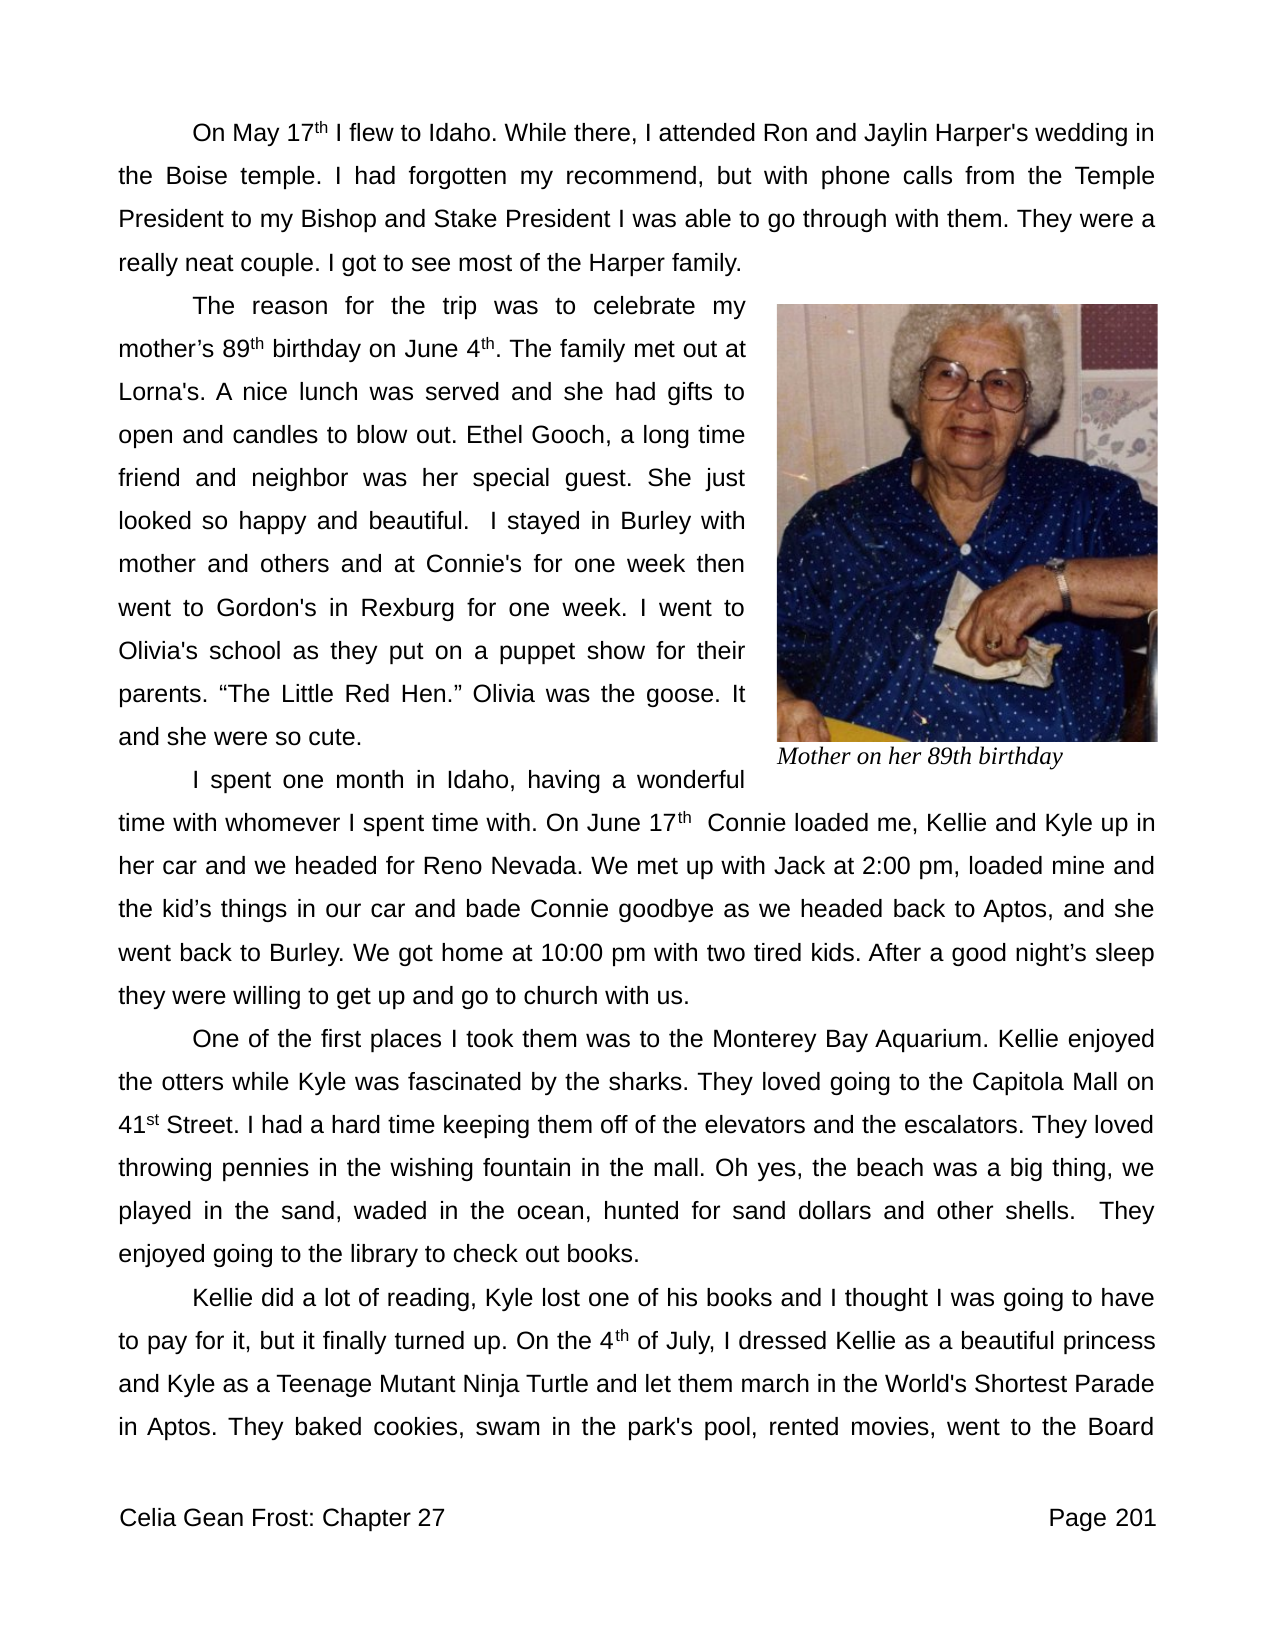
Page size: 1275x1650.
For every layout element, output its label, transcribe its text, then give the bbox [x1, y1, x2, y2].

picture [776, 304, 1158, 742]
text The reason for the trip was to celebrate my mother’s 89th birthday on June 4th. The family met out at Lorna's. A nice lunch was served and she had gifts to open and candles to blow out. Ethel Gooch, a long time friend and neighbor was her special guest. She just looked so happy and beautiful. I stayed in Burley with mother and others and at Connie's for one week then went to Gordon's in Rexburg for one week. I went to Olivia's school as they put on a puppet show for their parents. “The Little Red Hen.” Olivia was the goose. It and she were so cute. [118, 291, 1158, 751]
text Mother on her 89th birthday [777, 742, 1158, 770]
text One of the first places I took them was to the Monterey Bay Aquarium. Kellie enjoyed the otters while Kyle was fascinated by the sharks. They loved going to the Capitola Mall on 41st Street. I had a hard time keeping them off of the elevators and the escalators. They loved throwing pennies in the wishing fountain in the mall. Oh yes, the beach was a big thing, we played in the sand, waded in the ocean, hunted for sand dollars and other shells. They enjoyed going to the library to check out books. [118, 1024, 1157, 1268]
text On May 17th I flew to Idaho. While there, I attended Ron and Jaylin Harper's wedding in the Boise temple. I had forgotten my recommend, but with phone calls from the Temple President to my Bishop and Stake President I was able to go through with them. They were a really neat couple. I got to see most of the Harper family. [118, 118, 1157, 276]
text I spent one month in Idaho, having a wonderful time with whomever I spent time with. On June 17th Connie loaded me, Kellie and Kyle up in her car and we headed for Reno Nevada. We met up with Jack at 2:00 pm, loaded mine and the kid’s things in our car and bade Connie goodbye as we headed back to Aptos, and she went back to Burley. We got home at 10:00 pm with two tired kids. After a good night’s sleep they were willing to get up and go to church with us. [118, 765, 1157, 1009]
text Kellie did a lot of reading, Kyle lost one of his books and I thought I was going to have to pay for it, but it finally turned up. On the 4th of July, I dressed Kellie as a beautiful princess and Kyle as a Teenage Mutant Ninja Turtle and let them march in the World's Shortest Parade in Aptos. They baked cookies, swam in the park's pool, rented movies, went to the Board [118, 1282, 1157, 1441]
